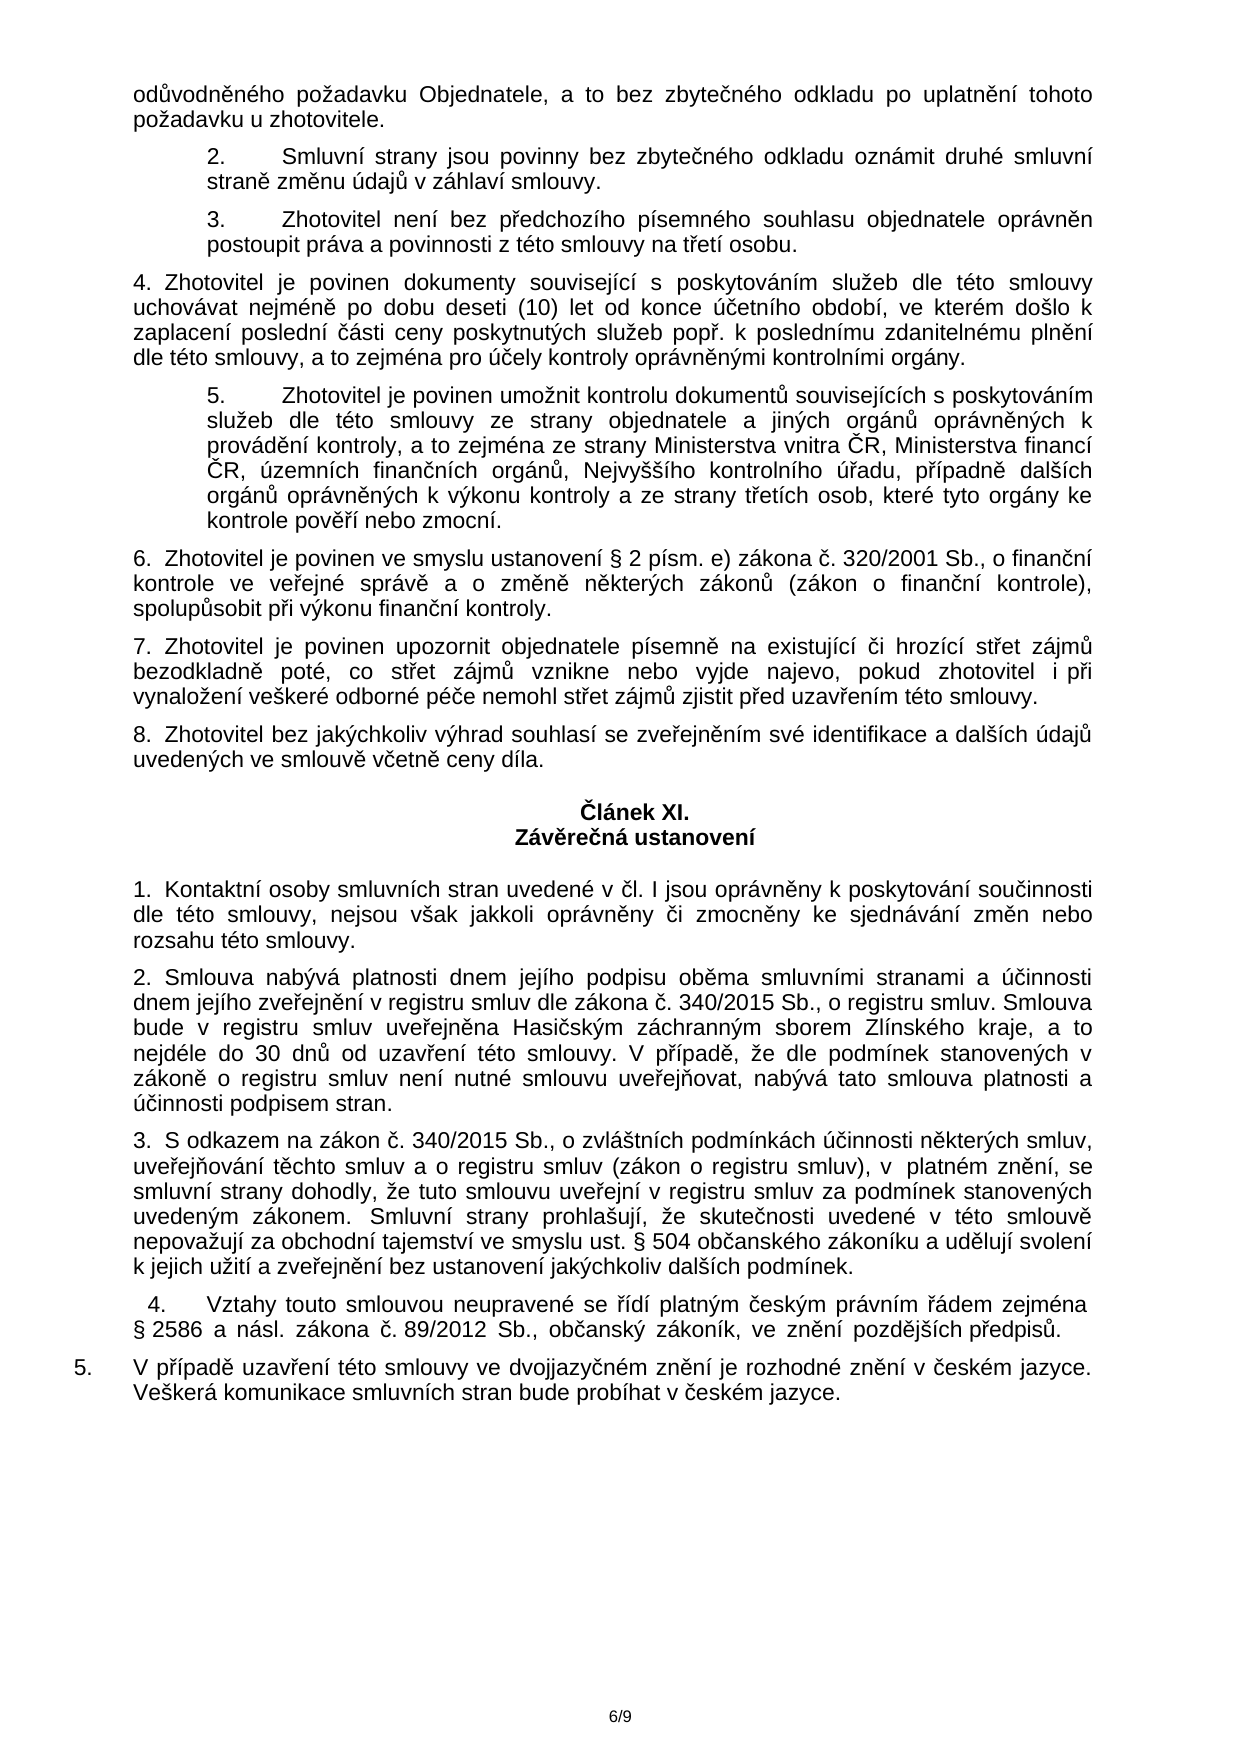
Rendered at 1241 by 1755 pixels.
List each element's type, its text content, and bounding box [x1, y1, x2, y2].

list S odkazem na zákon č. 340/2015 Sb., o zvláštních podmínkách účinnosti některých smluv, uveřejňování těchto smluv a o registru smluv (zákon o registru smluv), v platném znění, se smluvní strany dohodly, že tuto smlouvu uveřejní v registru smluv za podmínek stanovených uvedeným zákonem. Smluvní strany prohlašují, že skutečnosti uvedené v této smlouvě nepovažují za obchodní tajemství ve smyslu ust. § 504 občanského zákoníku a udělují svolení k jejich užití a zveřejnění bez ustanovení jakýchkoliv dalších podmínek. [133, 1129, 1093, 1279]
text odůvodněného požadavku Objednatele, a to bez zbytečného odkladu po uplatnění tohoto požadavku u zhotovitele. [133, 82, 1093, 132]
list Vztahy touto smlouvou neupravené se řídí platným českým právním řádem zejména [147, 1291, 1137, 1317]
text § 2586 a násl. zákona č. 89/2012 Sb., občanský zákoník, ve znění pozdějších předpisů. [133, 1318, 1093, 1343]
subtitle Článek XI. Závěrečná ustanovení [514, 800, 782, 850]
list Zhotovitel je povinen umožnit kontrolu dokumentů souvisejících s poskytováním služeb dle této smlouvy ze strany objednatele a jiných orgánů oprávněných k provádění kontroly, a to zejména ze strany Ministerstva vnitra ČR, Ministerstva financí ČR, územních finančních orgánů, Nejvyššího kontrolního úřadu, případně dalších orgánů oprávněných k výkonu kontroly a ze strany třetích osob, které tyto orgány ke kontrole pověří nebo zmocní. [207, 383, 1093, 533]
list Zhotovitel je povinen dokumenty související s poskytováním služeb dle této smlouvy uchovávat nejméně po dobu deseti (10) let od konce účetního období, ve kterém došlo k zaplacení poslední části ceny poskytnutých služeb popř. k poslednímu zdanitelnému plnění dle této smlouvy, a to zejména pro účely kontroly oprávněnými kontrolními orgány. [133, 270, 1093, 370]
list Zhotovitel je povinen upozornit objednatele písemně na existující či hrozící střet zájmů bezodkladně poté, co střet zájmů vznikne nebo vyjde najevo, pokud zhotovitel i při vynaložení veškeré odborné péče nemohl střet zájmů zjistit před uzavřením této smlouvy. [133, 634, 1093, 709]
list Zhotovitel není bez předchozího písemného souhlasu objednatele oprávněn postoupit práva a povinnosti z této smlouvy na třetí osobu. [207, 207, 1093, 257]
list V případě uzavření této smlouvy ve dvojjazyčném znění je rozhodné znění v českém jazyce. Veškerá komunikace smluvních stran bude probíhat v českém jazyce. [74, 1355, 1093, 1405]
list Zhotovitel je povinen ve smyslu ustanovení § 2 písm. e) zákona č. 320/2001 Sb., o finanční kontrole ve veřejné správě a o změně některých zákonů (zákon o finanční kontrole), spolupůsobit při výkonu finanční kontroly. [133, 546, 1093, 621]
list Smluvní strany jsou povinny bez zbytečného odkladu oznámit druhé smluvní straně změnu údajů v záhlaví smlouvy. [207, 144, 1093, 195]
list Smlouva nabývá platnosti dnem jejího podpisu oběma smluvními stranami a účinnosti dnem jejího zveřejnění v registru smluv dle zákona č. 340/2015 Sb., o registru smluv. Smlouva bude v registru smluv uveřejněna Hasičským záchranným sborem Zlínského kraje, a to nejdéle do 30 dnů od uzavření této smlouvy. V případě, že dle podmínek stanovených v zákoně o registru smluv není nutné smlouvu uveřejňovat, nabývá tato smlouva platnosti a účinnosti podpisem stran. [133, 966, 1093, 1116]
list Kontaktní osoby smluvních stran uvedené v čl. I jsou oprávněny k poskytování součinnosti dle této smlouvy, nejsou však jakkoli oprávněny či zmocněny ke sjednávání změn nebo rozsahu této smlouvy. [133, 878, 1093, 953]
list Zhotovitel bez jakýchkoliv výhrad souhlasí se zveřejněním své identifikace a dalších údajů uvedených ve smlouvě včetně ceny díla. [133, 722, 1093, 772]
